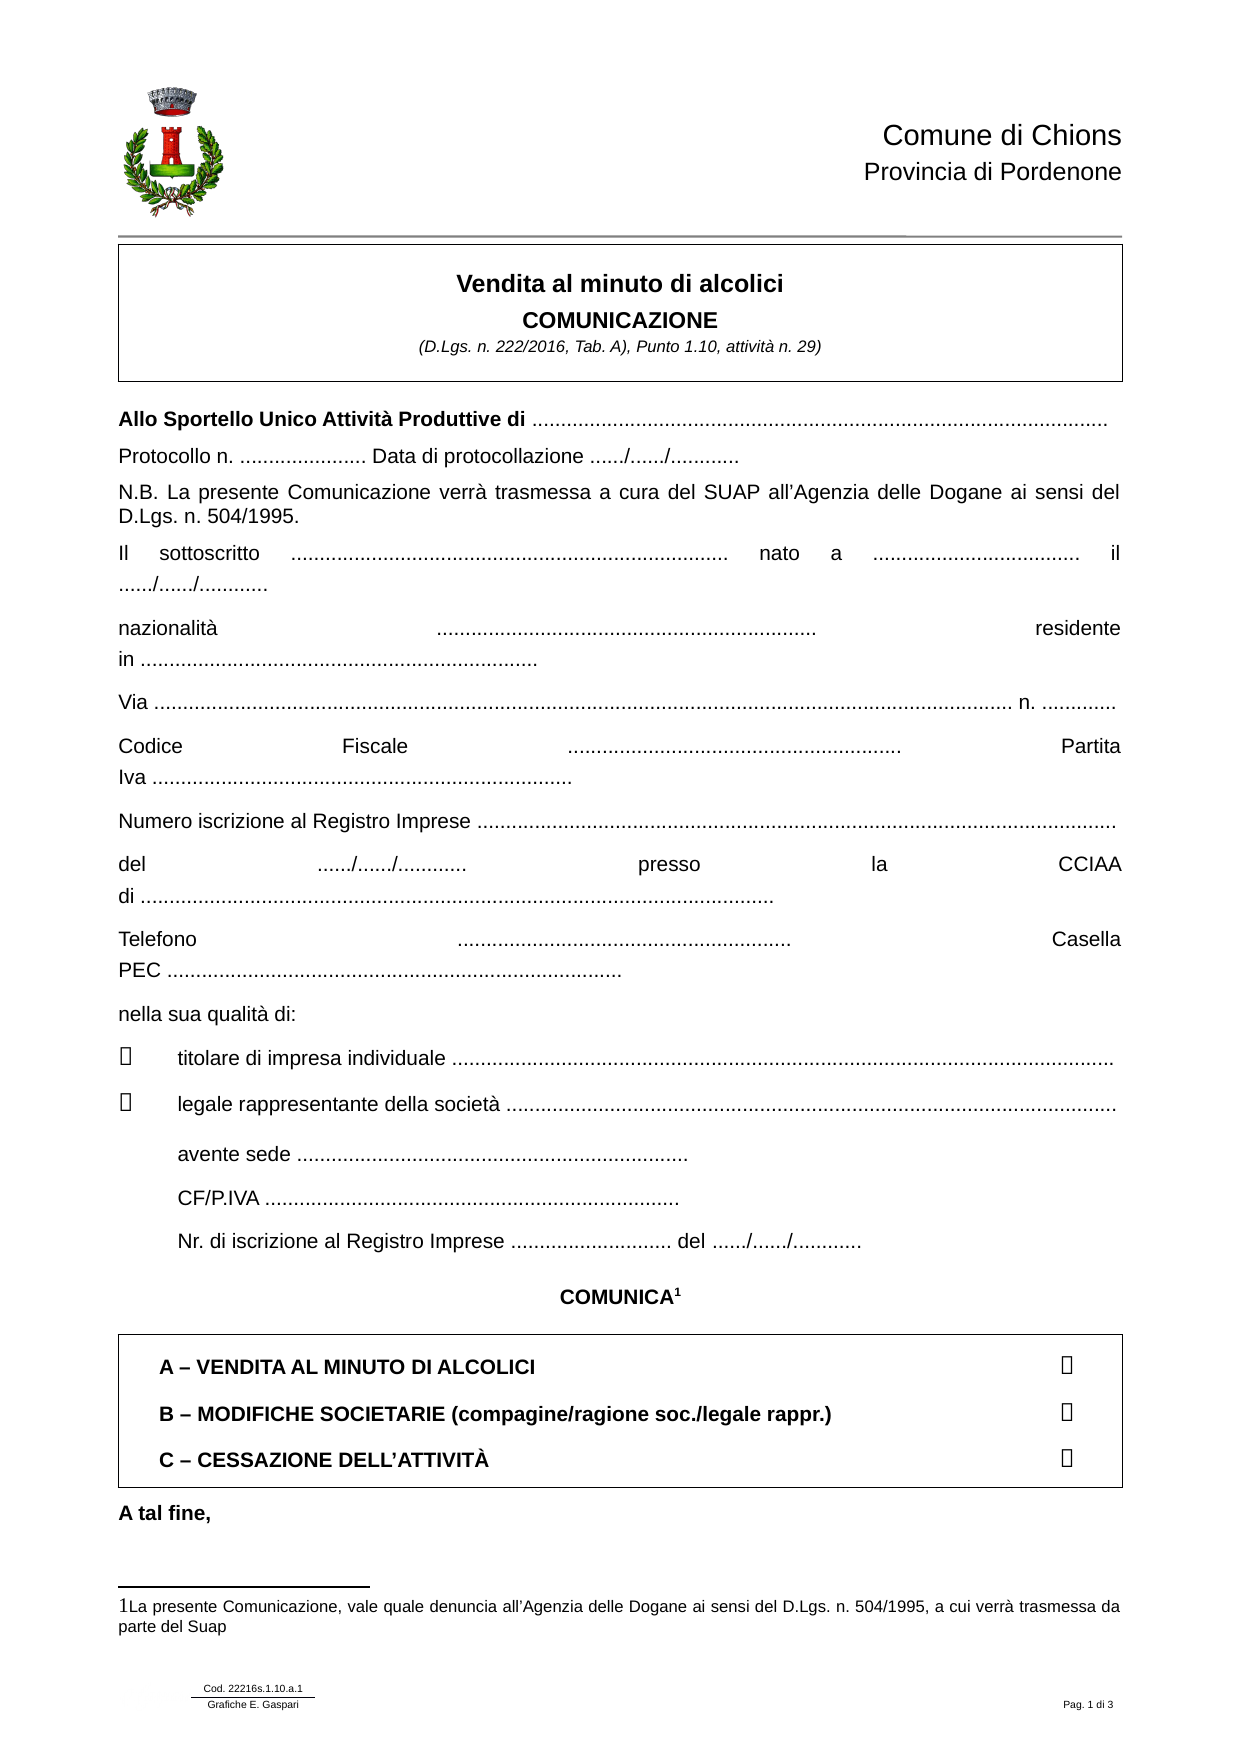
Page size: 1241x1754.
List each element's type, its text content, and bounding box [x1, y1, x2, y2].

table_header Vendita al minuto di alcolici COMUNICAZIONE (D.Lgs. n. 222/2016, Tab. A), Punto 1.10, attività n. 29) [119, 245, 1122, 381]
text  titolare di impresa individuale ................................................................................................................... [118, 1038, 1122, 1072]
text avente sede .................................................................... [177, 1142, 1122, 1166]
text Nr. di iscrizione al Registro Imprese ............................ del ....../....../............ [177, 1229, 1122, 1253]
text A tal fine, [118, 1501, 1122, 1525]
text Allo Sportello Unico Attività Produttive di .................................................................................................... [118, 407, 1122, 431]
text Telefono .......................................................... Casella PEC ............................................................................... [118, 927, 1122, 982]
table_header A – VENDITA AL MINUTO DI ALCOLICI  B – MODIFICHE SOCIETARIE (compagine/ragione soc./legale rappr.)  C – CESSAZIONE DELL’ATTIVITÀ  [119, 1335, 1122, 1487]
text nella sua qualità di: [118, 1002, 1122, 1026]
picture [122, 87, 224, 219]
text La presente Comunicazione, vale quale denuncia all’Agenzia delle Dogane ai sensi del D.Lgs. n. 504/1995, a cui verrà trasmessa da parte del Suap [118, 1593, 1122, 1636]
text del ....../....../............ presso la CCIAA di .............................................................................................................. [118, 852, 1122, 907]
text  legale rappresentante della società .......................................................................................................... [118, 1085, 1122, 1119]
text Provincia di Pordenone [224, 157, 1122, 185]
text Comune di Chions [224, 118, 1122, 152]
text Via ..................................................................................................................................................... n. ............. [118, 690, 1122, 714]
text N.B. La presente Comunicazione verrà trasmessa a cura del SUAP all’Agenzia delle Dogane ai sensi del D.Lgs. n. 504/1995. [118, 480, 1122, 528]
text Il sottoscritto ............................................................................ nato a .................................... il ....../....../............ [118, 541, 1122, 596]
text Numero iscrizione al Registro Imprese ............................................................................................................... [118, 809, 1122, 833]
text Codice Fiscale .......................................................... Partita Iva ......................................................................... [118, 734, 1122, 789]
text COMUNICA [118, 1285, 1122, 1309]
text nazionalità .................................................................. residente in ..................................................................... [118, 615, 1122, 671]
text Protocollo n. ...................... Data di protocollazione ....../....../............ [118, 444, 1122, 468]
text CF/P.IVA ........................................................................ [177, 1185, 1122, 1209]
